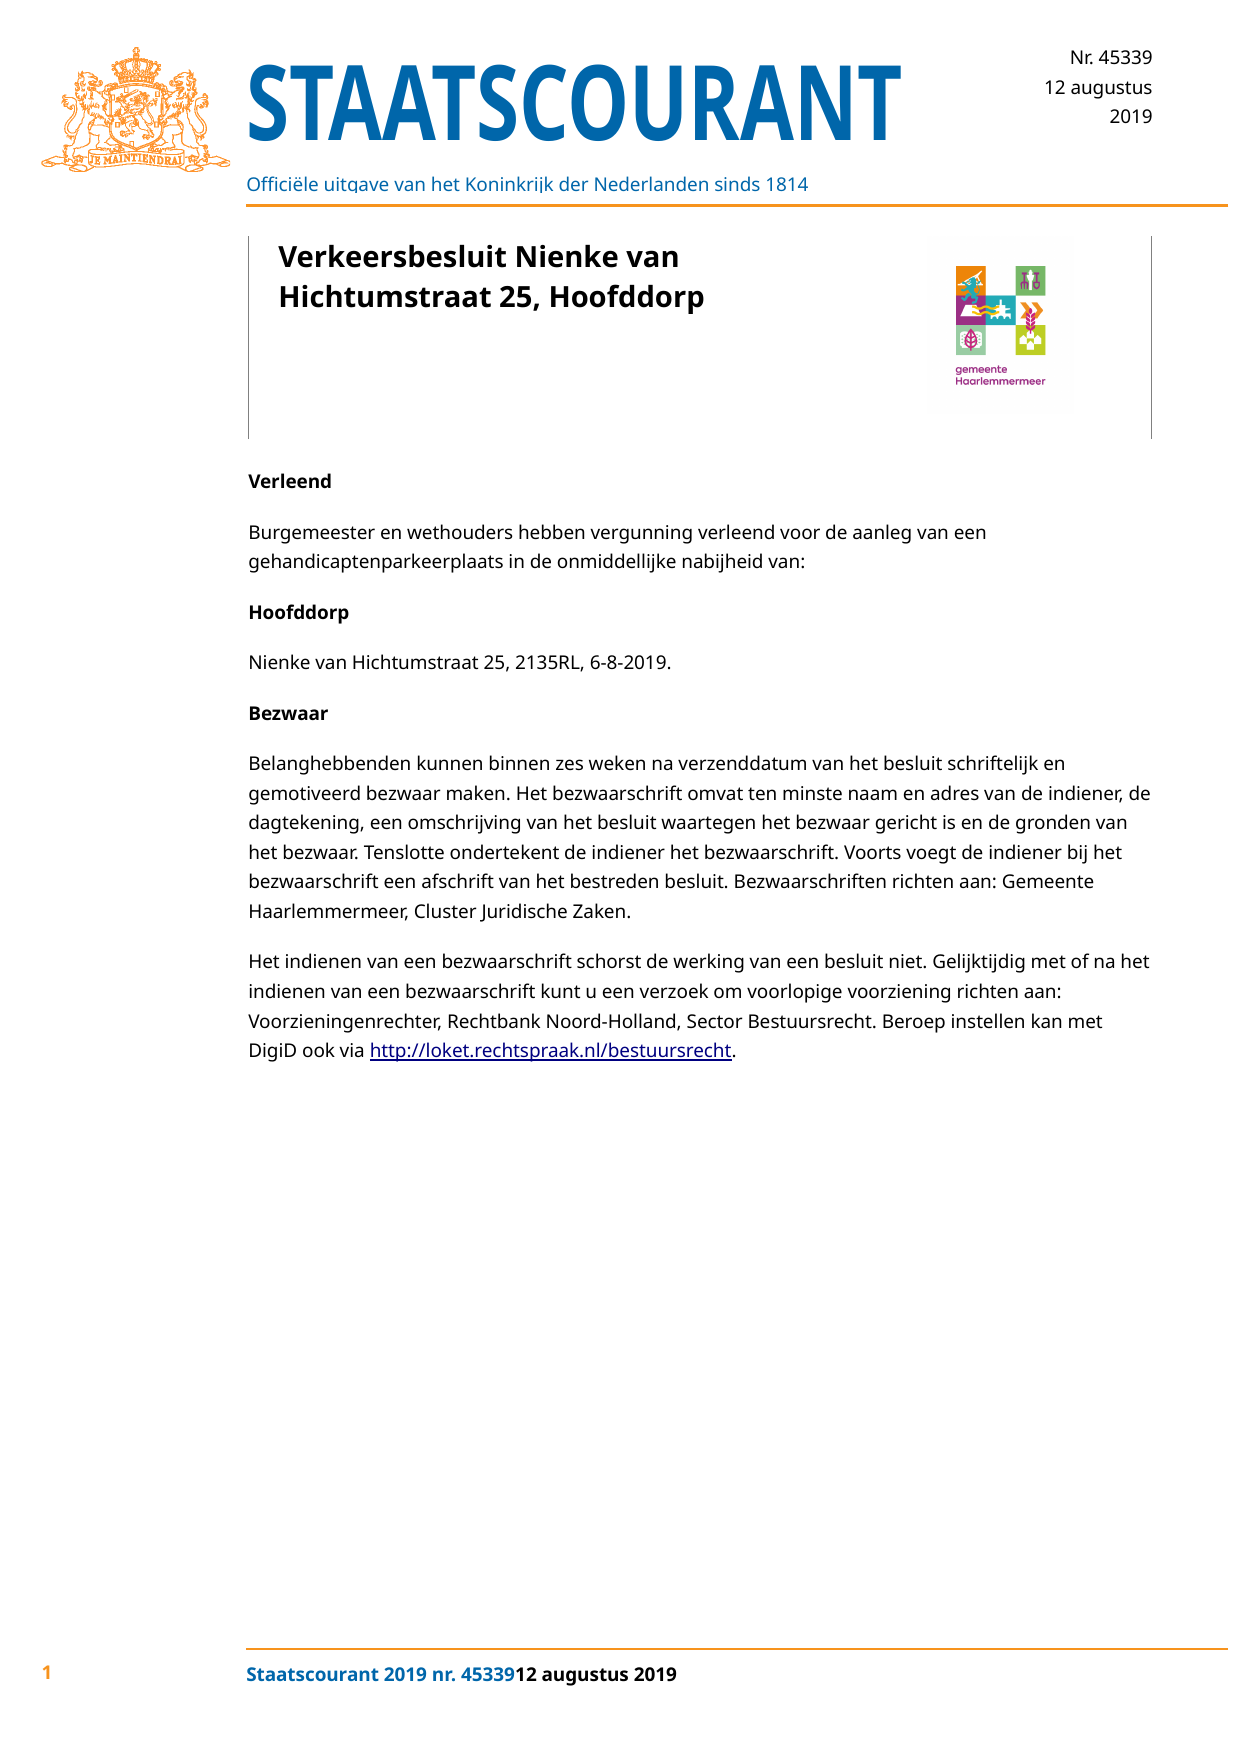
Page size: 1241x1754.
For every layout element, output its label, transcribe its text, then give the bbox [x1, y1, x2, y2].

text Bezwaar [248, 700, 1152, 726]
table_header [1075, 236, 1151, 413]
text Nienke van Hichtumstraat 25, 2135RL, 6-8-2019. [248, 649, 1152, 675]
picture [41, 47, 231, 172]
table_header [850, 236, 926, 413]
text Verleend [248, 469, 1152, 494]
table_header Verkeersbesluit Nienke van Hichtumstraat 25, Hoofddorp [249, 236, 850, 439]
picture [926, 236, 1075, 414]
text Burgemeester en wethouders hebben vergunning verleend voor de aanleg van een gehandicaptenparkeerplaats in de onmiddellijke nabijheid van: [248, 519, 1152, 574]
text Het indienen van een bezwaarschrift schorst de werking van een besluit niet. Gelijktijdig met of na het indienen van een bezwaarschrift kunt u een verzoek om voorlopige voorziening richten aan: Voorzieningenrechter, Rechtbank Noord-Holland, Sector Bestuursrecht. Beroep instellen kan met DigiD ook via http://loket.rechtspraak.nl/bestuursrecht. [248, 949, 1152, 1063]
table_header [850, 414, 1151, 439]
text Hoofddorp [248, 599, 1152, 625]
text Belanghebbenden kunnen binnen zes weken na verzenddatum van het besluit schriftelijk en gemotiveerd bezwaar maken. Het bezwaarschrift omvat ten minste naam en adres van de indiener, de dagtekening, een omschrijving van het besluit waartegen het bezwaar gericht is en de gronden van het bezwaar. Tenslotte ondertekent de indiener het bezwaarschrift. Voorts voegt de indiener bij het bezwaarschrift een afschrift van het bestreden besluit. Bezwaarschriften richten aan: Gemeente Haarlemmermeer, Cluster Juridische Zaken. [248, 750, 1152, 924]
